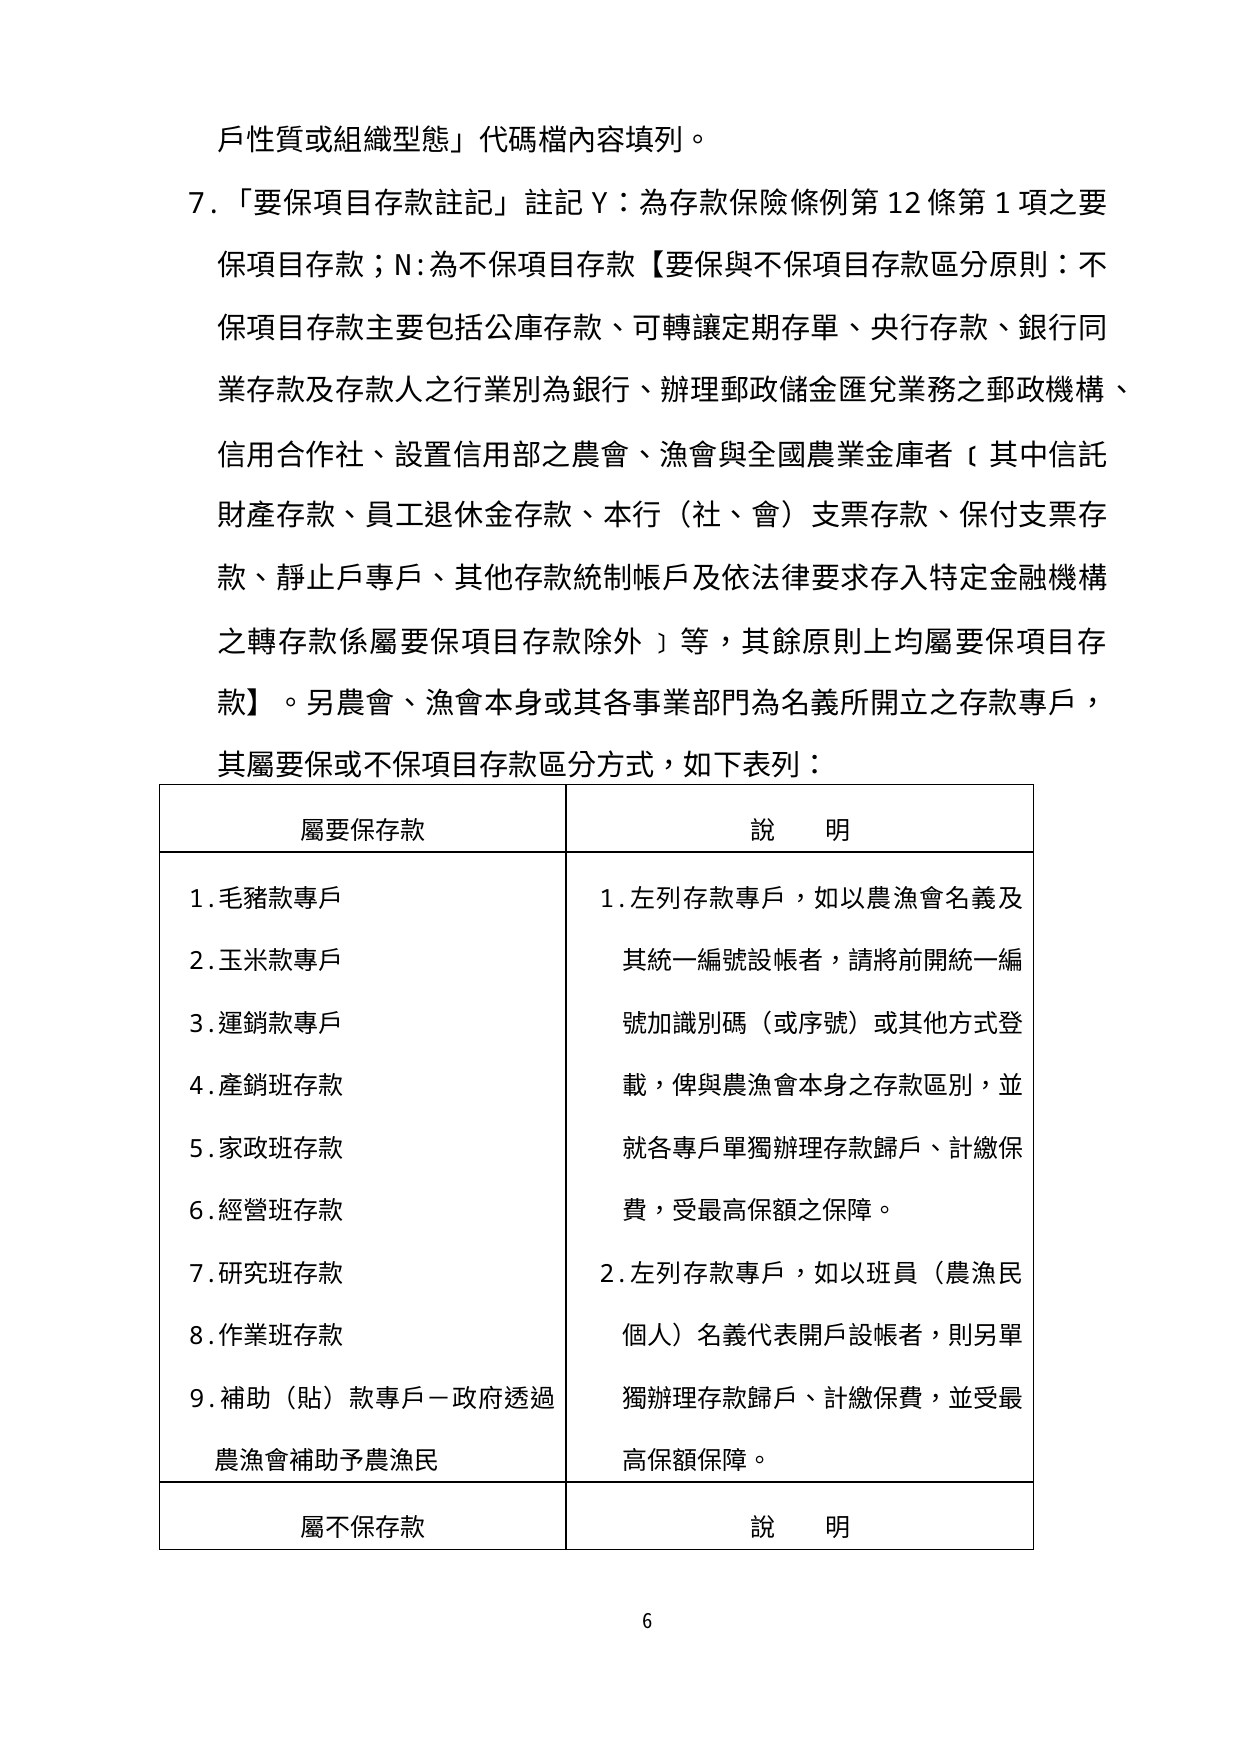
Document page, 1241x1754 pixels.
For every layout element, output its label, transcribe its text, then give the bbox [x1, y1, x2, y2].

table_header 屬要保存款 [160, 785, 565, 851]
table_cell 說 明 [567, 1483, 1033, 1548]
text 7.「要保項目存款註記」註記Y：為存款保險條例第12條第1項之要保項目存款；N:為不保項目存款【要保與不保項目存款區分原則：不保項目存款主要包括公庫存款、可轉讓定期存單、央行存款、銀行同業存款及存款人之行業別為銀行、辦理郵政儲金匯兌業務之郵政機構、信用合作社、設置信用部之農會、漁會與全國農業金庫者﹝其中信託財產存款、員工退休金存款、本行（社、會）支票存款、保付支票存款、靜止戶專戶、其他存款統制帳戶及依法律要求存入特定金融機構之轉存款係屬要保項目存款除外﹞等，其餘原則上均屬要保項目存款】。另農會、漁會本身或其各事業部門為名義所開立之存款專戶，其屬要保或不保項目存款區分方式，如下表列： [187, 159, 1107, 784]
table_cell 屬不保存款 [160, 1483, 565, 1548]
table_cell 1.左列存款專戶，如以農漁會名義及其統一編號設帳者，請將前開統一編號加識別碼（或序號）或其他方式登載，俾與農漁會本身之存款區別，並就各專戶單獨辦理存款歸戶、計繳保費，受最高保額之保障。 2.左列存款專戶，如以班員（農漁民個人）名義代表開戶設帳者，則另單獨辦理存款歸戶、計繳保費，並受最高保額保障。 [567, 853, 1033, 1481]
text 戶性質或組織型態」代碼檔內容填列。 [187, 96, 1107, 159]
table_cell 1.毛豬款專戶 2.玉米款專戶 3.運銷款專戶 4.產銷班存款 5.家政班存款 6.經營班存款 7.研究班存款 8.作業班存款 9.補助（貼）款專戶－政府透過農漁會補助予農漁民 [160, 853, 565, 1481]
table_header 說 明 [567, 785, 1033, 851]
